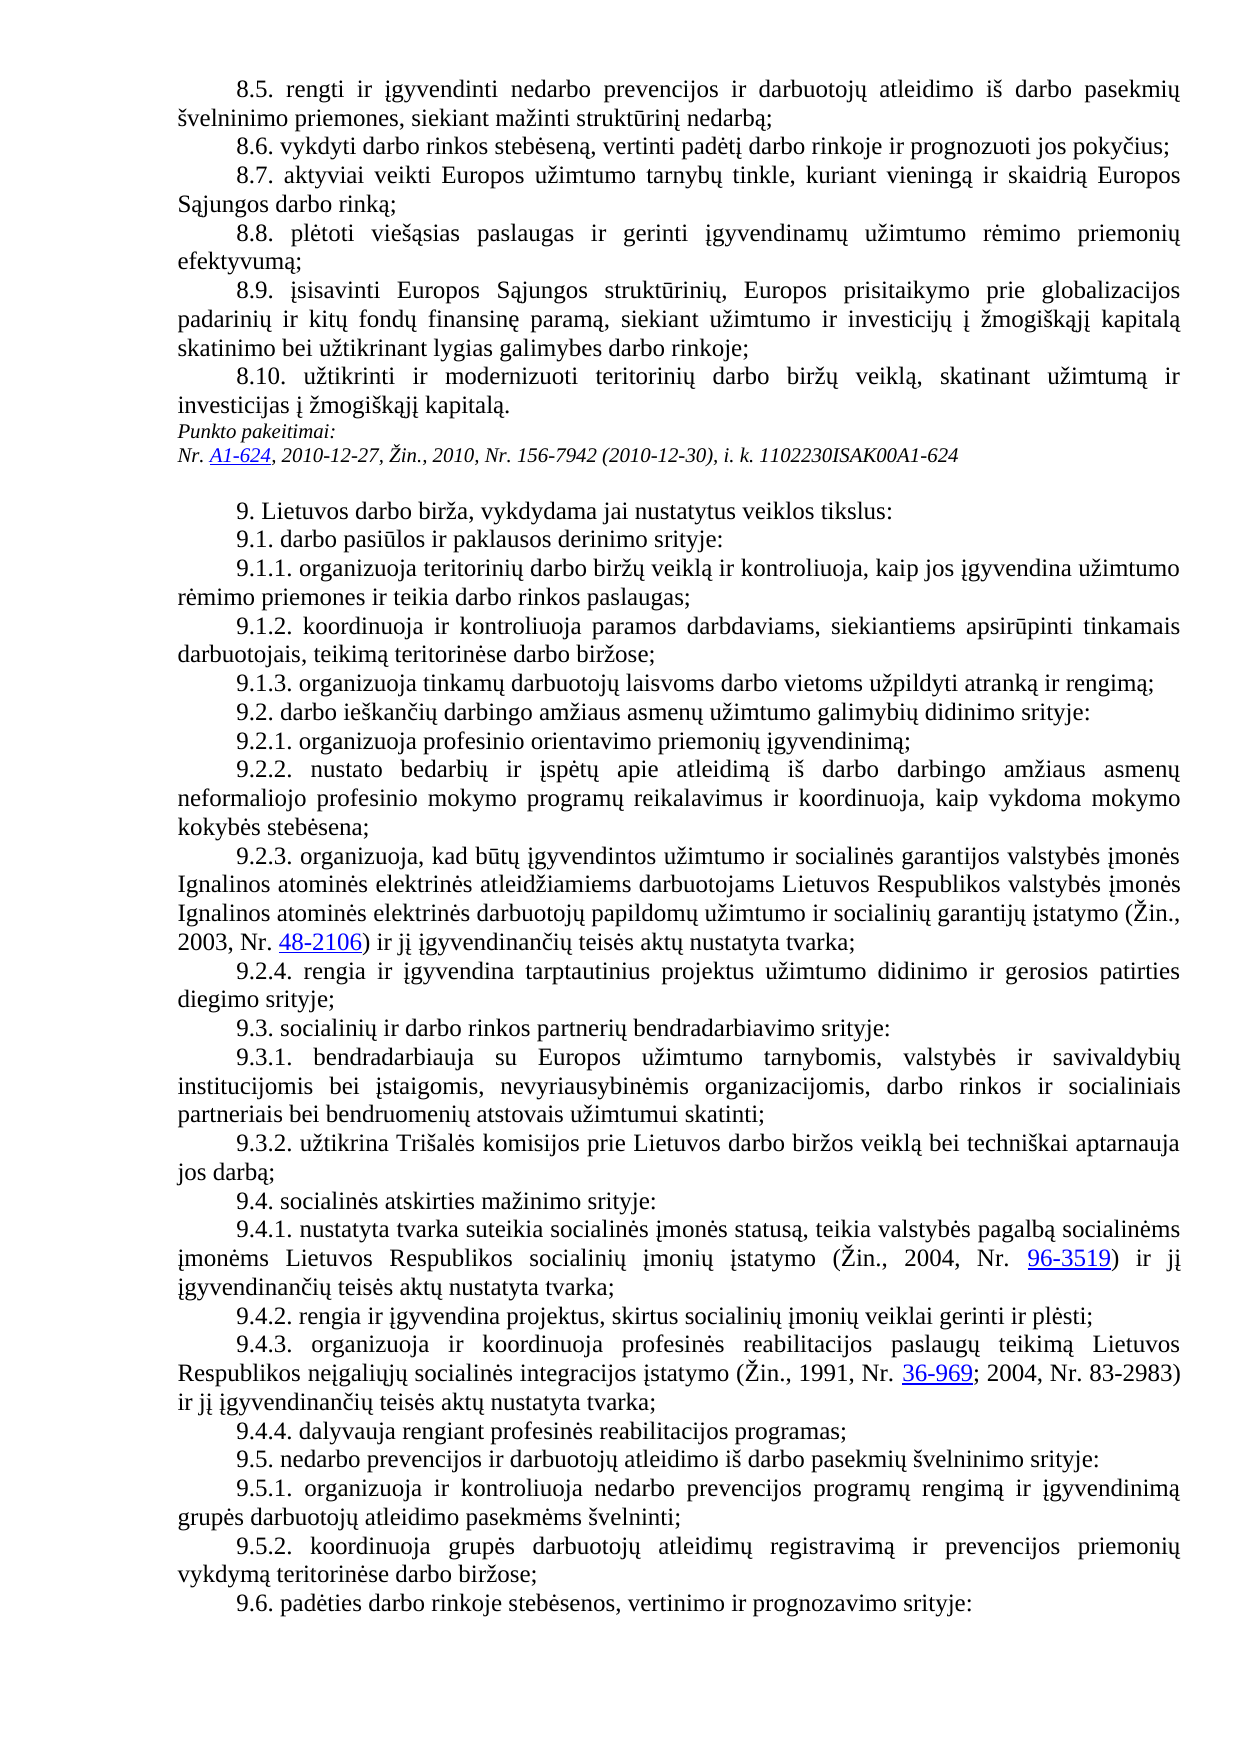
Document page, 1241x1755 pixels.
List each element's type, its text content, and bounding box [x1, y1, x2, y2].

text 8.6. vykdyti darbo rinkos stebėseną, vertinti padėtį darbo rinkoje ir prognozuoti jos pokyčius; [177, 131, 1181, 160]
text 9.5.1. organizuoja ir kontroliuoja nedarbo prevencijos programų rengimą ir įgyvendinimą grupės darbuotojų atleidimo pasekmėms švelninti; [177, 1473, 1181, 1531]
text 9.4.4. dalyvauja rengiant profesinės reabilitacijos programas; [177, 1416, 1181, 1444]
text 9.2. darbo ieškančių darbingo amžiaus asmenų užimtumo galimybių didinimo srityje: [177, 697, 1181, 726]
text 9.4.3. organizuoja ir koordinuoja profesinės reabilitacijos paslaugų teikimą Lietuvos Respublikos neįgaliųjų socialinės integracijos įstatymo (Žin., 1991, Nr. 36-969; 2004, Nr. 83-2983) ir jį įgyvendinančių teisės aktų nustatyta tvarka; [177, 1329, 1181, 1416]
text Punkto pakeitimai: [177, 419, 1181, 443]
text 9.5. nedarbo prevencijos ir darbuotojų atleidimo iš darbo pasekmių švelninimo srityje: [177, 1444, 1181, 1473]
text 9.2.1. organizuoja profesinio orientavimo priemonių įgyvendinimą; [177, 726, 1181, 754]
text 9.6. padėties darbo rinkoje stebėsenos, vertinimo ir prognozavimo srityje: [177, 1588, 1181, 1617]
text 9.1. darbo pasiūlos ir paklausos derinimo srityje: [177, 524, 1181, 553]
text 9.1.3. organizuoja tinkamų darbuotojų laisvoms darbo vietoms užpildyti atranką ir rengimą; [177, 668, 1181, 697]
text 8.7. aktyviai veikti Europos užimtumo tarnybų tinkle, kuriant vieningą ir skaidrią Europos Sąjungos darbo rinką; [177, 160, 1181, 218]
text 9.2.2. nustato bedarbių ir įspėtų apie atleidimą iš darbo darbingo amžiaus asmenų neformaliojo profesinio mokymo programų reikalavimus ir koordinuoja, kaip vykdoma mokymo kokybės stebėsena; [177, 754, 1181, 841]
text 9.4. socialinės atskirties mažinimo srityje: [177, 1186, 1181, 1214]
text 9.2.3. organizuoja, kad būtų įgyvendintos užimtumo ir socialinės garantijos valstybės įmonės Ignalinos atominės elektrinės atleidžiamiems darbuotojams Lietuvos Respublikos valstybės įmonės Ignalinos atominės elektrinės darbuotojų papildomų užimtumo ir socialinių garantijų įstatymo (Žin., 2003, Nr. 48-2106) ir jį įgyvendinančių teisės aktų nustatyta tvarka; [177, 841, 1181, 956]
text 8.9. įsisavinti Europos Sąjungos struktūrinių, Europos prisitaikymo prie globalizacijos padarinių ir kitų fondų finansinę paramą, siekiant užimtumo ir investicijų į žmogiškąjį kapitalą skatinimo bei užtikrinant lygias galimybes darbo rinkoje; [177, 275, 1181, 361]
text 9.1.1. organizuoja teritorinių darbo biržų veiklą ir kontroliuoja, kaip jos įgyvendina užimtumo rėmimo priemones ir teikia darbo rinkos paslaugas; [177, 553, 1181, 611]
text 8.10. užtikrinti ir modernizuoti teritorinių darbo biržų veiklą, skatinant užimtumą ir investicijas į žmogiškąjį kapitalą. [177, 361, 1181, 419]
text 9.2.4. rengia ir įgyvendina tarptautinius projektus užimtumo didinimo ir gerosios patirties diegimo srityje; [177, 956, 1181, 1013]
text 9.4.2. rengia ir įgyvendina projektus, skirtus socialinių įmonių veiklai gerinti ir plėsti; [177, 1301, 1181, 1329]
text 9.4.1. nustatyta tvarka suteikia socialinės įmonės statusą, teikia valstybės pagalbą socialinėms įmonėms Lietuvos Respublikos socialinių įmonių įstatymo (Žin., 2004, Nr. 96-3519) ir jį įgyvendinančių teisės aktų nustatyta tvarka; [177, 1214, 1181, 1301]
text 9. Lietuvos darbo birža, vykdydama jai nustatytus veiklos tikslus: [177, 496, 1181, 524]
text 9.5.2. koordinuoja grupės darbuotojų atleidimų registravimą ir prevencijos priemonių vykdymą teritorinėse darbo biržose; [177, 1531, 1181, 1588]
text 8.8. plėtoti viešąsias paslaugas ir gerinti įgyvendinamų užimtumo rėmimo priemonių efektyvumą; [177, 218, 1181, 275]
text 9.3.2. užtikrina Trišalės komisijos prie Lietuvos darbo biržos veiklą bei techniškai aptarnauja jos darbą; [177, 1128, 1181, 1186]
text 8.5. rengti ir įgyvendinti nedarbo prevencijos ir darbuotojų atleidimo iš darbo pasekmių švelninimo priemones, siekiant mažinti struktūrinį nedarbą; [177, 74, 1181, 131]
text 9.3. socialinių ir darbo rinkos partnerių bendradarbiavimo srityje: [177, 1013, 1181, 1042]
text 9.1.2. koordinuoja ir kontroliuoja paramos darbdaviams, siekiantiems apsirūpinti tinkamais darbuotojais, teikimą teritorinėse darbo biržose; [177, 611, 1181, 668]
text Nr. A1-624, 2010-12-27, Žin., 2010, Nr. 156-7942 (2010-12-30), i. k. 1102230ISAK00A1-624 [177, 443, 1181, 467]
text 9.3.1. bendradarbiauja su Europos užimtumo tarnybomis, valstybės ir savivaldybių institucijomis bei įstaigomis, nevyriausybinėmis organizacijomis, darbo rinkos ir socialiniais partneriais bei bendruomenių atstovais užimtumui skatinti; [177, 1042, 1181, 1128]
